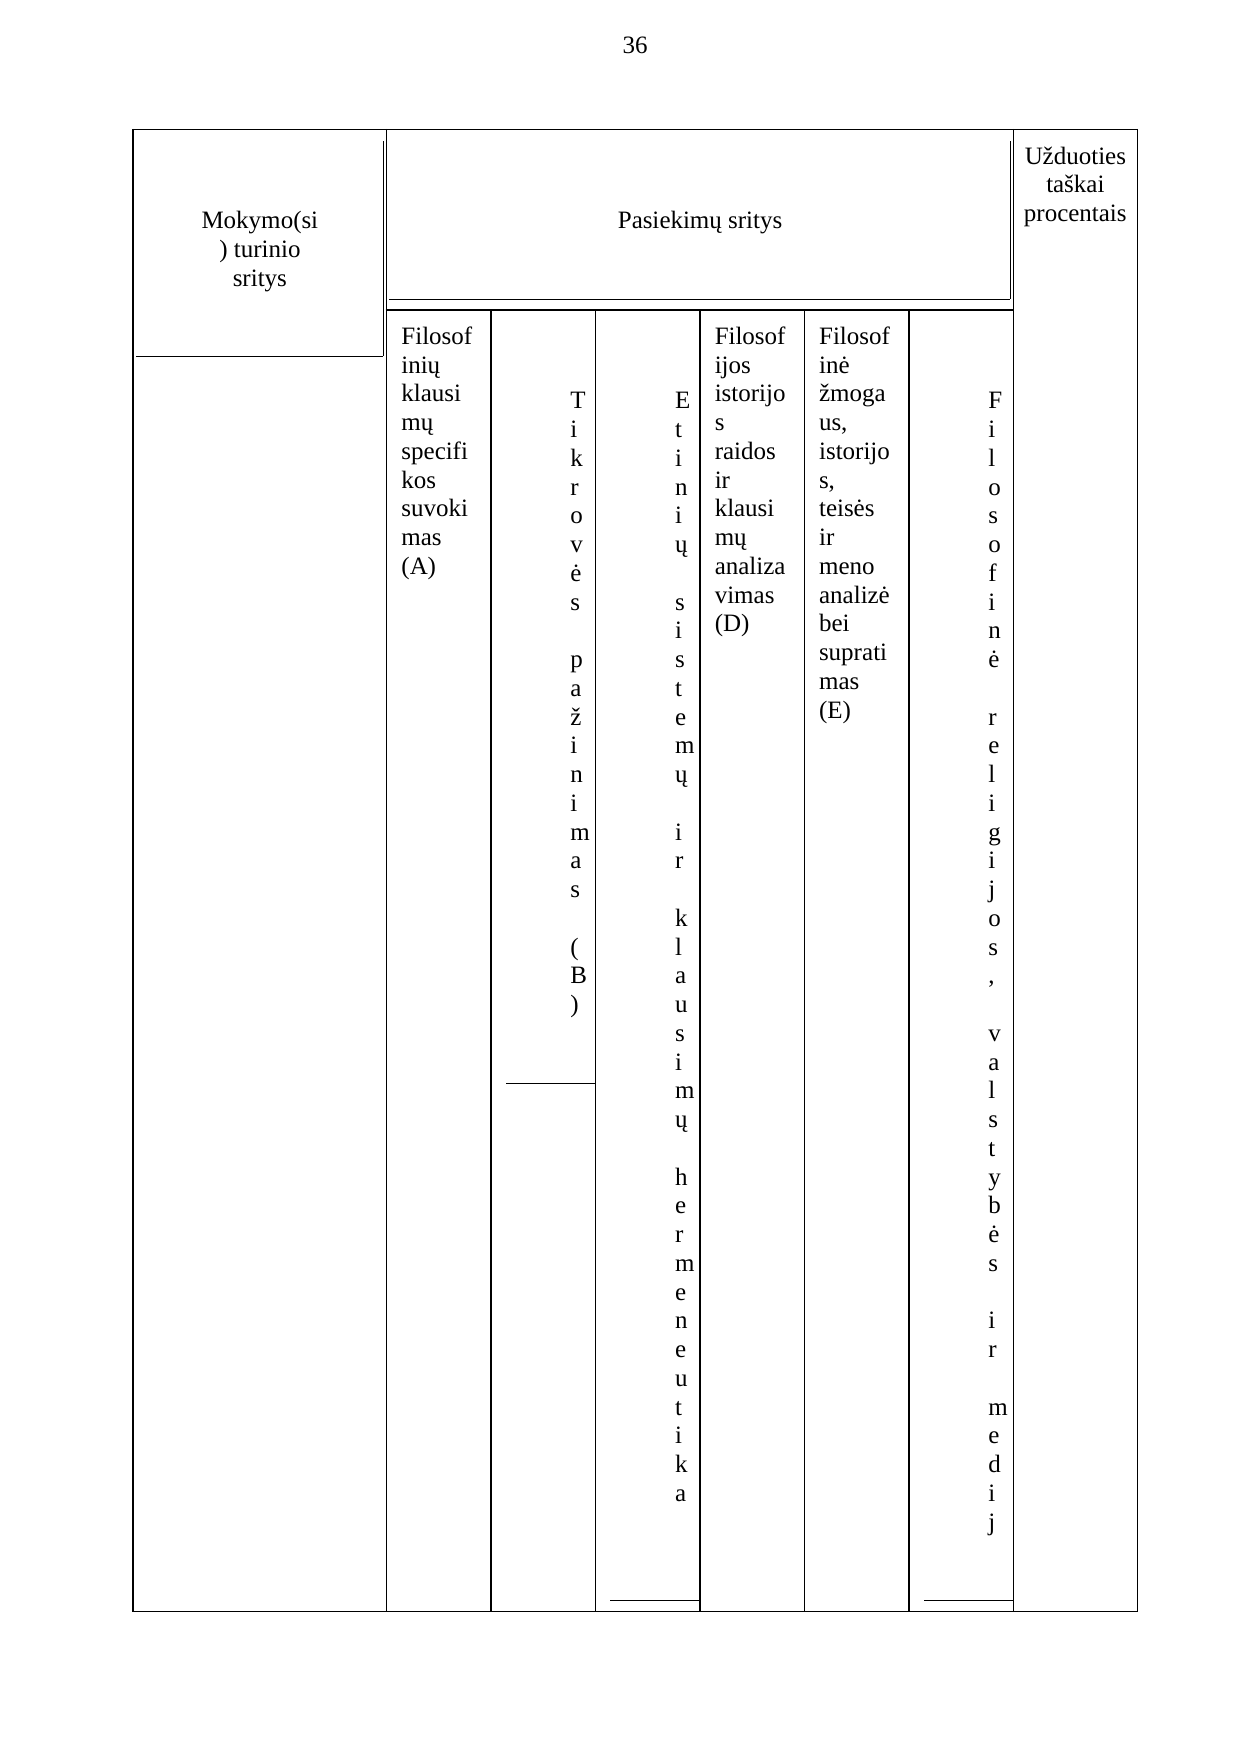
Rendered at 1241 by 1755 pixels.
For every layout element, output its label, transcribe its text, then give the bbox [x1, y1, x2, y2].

table_cell Filosofinė žmogaus, istorijos, teisės ir meno analizė bei supratimas (E) [805, 311, 908, 1611]
table_cell Filosofinių klausimų specifikos suvokimas (A) [387, 311, 490, 1611]
table_header Užduoties taškai procentais [1014, 130, 1137, 1611]
table_cell Tikrovės pažinimas (B) [492, 311, 595, 1611]
table_cell Filosofinė religijos, valstybės ir medij [910, 311, 1013, 1611]
table_cell Etinių sistemų ir klausimų hermeneutika [596, 311, 699, 1611]
table_header Mokymo(si) turinio sritys [134, 130, 386, 1611]
table_header Pasiekimų sritys [387, 130, 1013, 309]
table_cell Filosofijos istorijos raidos ir klausimų analizavimas (D) [701, 311, 804, 1611]
